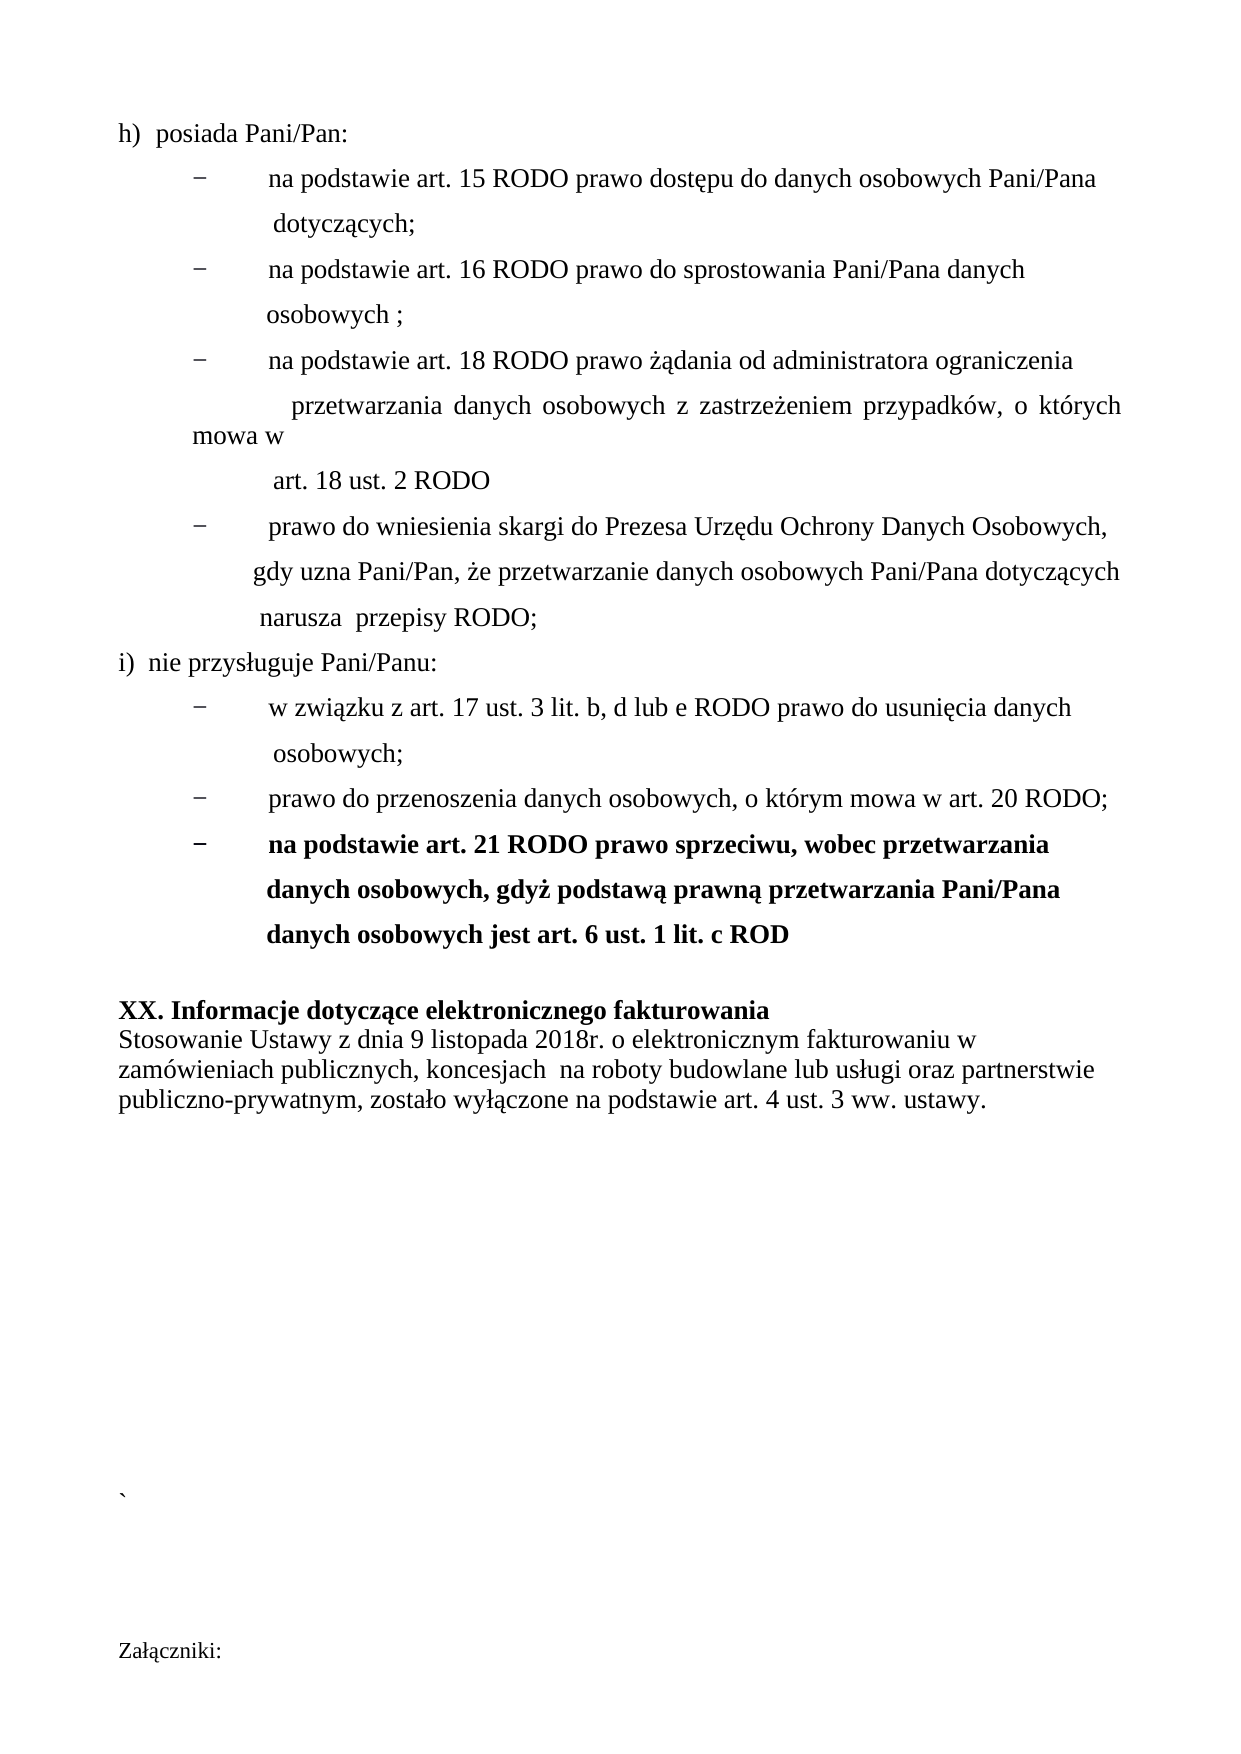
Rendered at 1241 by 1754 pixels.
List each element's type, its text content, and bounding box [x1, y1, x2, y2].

list art. 18 ust. 2 RODO [162, 466, 1122, 496]
list prawo do przenoszenia danych osobowych, o którym mowa w art. 20 RODO; [162, 784, 1122, 813]
list posiada Pani/Pan: [118, 118, 1122, 148]
list na podstawie art. 18 RODO prawo żądania od administratora ograniczenia [162, 345, 1122, 375]
list na podstawie art. 21 RODO prawo sprzeciwu, wobec przetwarzania [162, 829, 1122, 859]
text Stosowanie Ustawy z dnia 9 listopada 2018r. o elektronicznym fakturowaniu w zamówieniach publicznych, koncesjach na roboty budowlane lub usługi oraz partnerstwie publiczno-prywatnym, zostało wyłączone na podstawie art. 4 ust. 3 ww. ustawy. [118, 1025, 1122, 1114]
list na podstawie art. 16 RODO prawo do sprostowania Pani/Pana danych [162, 254, 1122, 284]
list prawo do wniesienia skargi do Prezesa Urzędu Ochrony Danych Osobowych, [162, 511, 1122, 541]
list osobowych ; [162, 300, 1122, 329]
text XX. Informacje dotyczące elektronicznego fakturowania [118, 995, 1122, 1025]
list danych osobowych, gdyż podstawą prawną przetwarzania Pani/Pana [162, 874, 1122, 904]
list osobowych; [162, 738, 1122, 768]
list przetwarzania danych osobowych z zastrzeżeniem przypadków, o których mowa w [162, 391, 1122, 450]
list gdy uzna Pani/Pan, że przetwarzanie danych osobowych Pani/Pana dotyczących [162, 557, 1122, 586]
list w związku z art. 17 ust. 3 lit. b, d lub e RODO prawo do usunięcia danych [162, 693, 1122, 723]
list na podstawie art. 15 RODO prawo dostępu do danych osobowych Pani/Pana [162, 163, 1122, 193]
list narusza przepisy RODO; [162, 602, 1122, 632]
list dotyczących; [162, 209, 1122, 239]
text Załączniki: [118, 1638, 1122, 1663]
text ` [118, 1489, 1122, 1519]
list i) nie przysługuje Pani/Panu: [118, 647, 1122, 677]
list danych osobowych jest art. 6 ust. 1 lit. c ROD [162, 920, 1122, 950]
